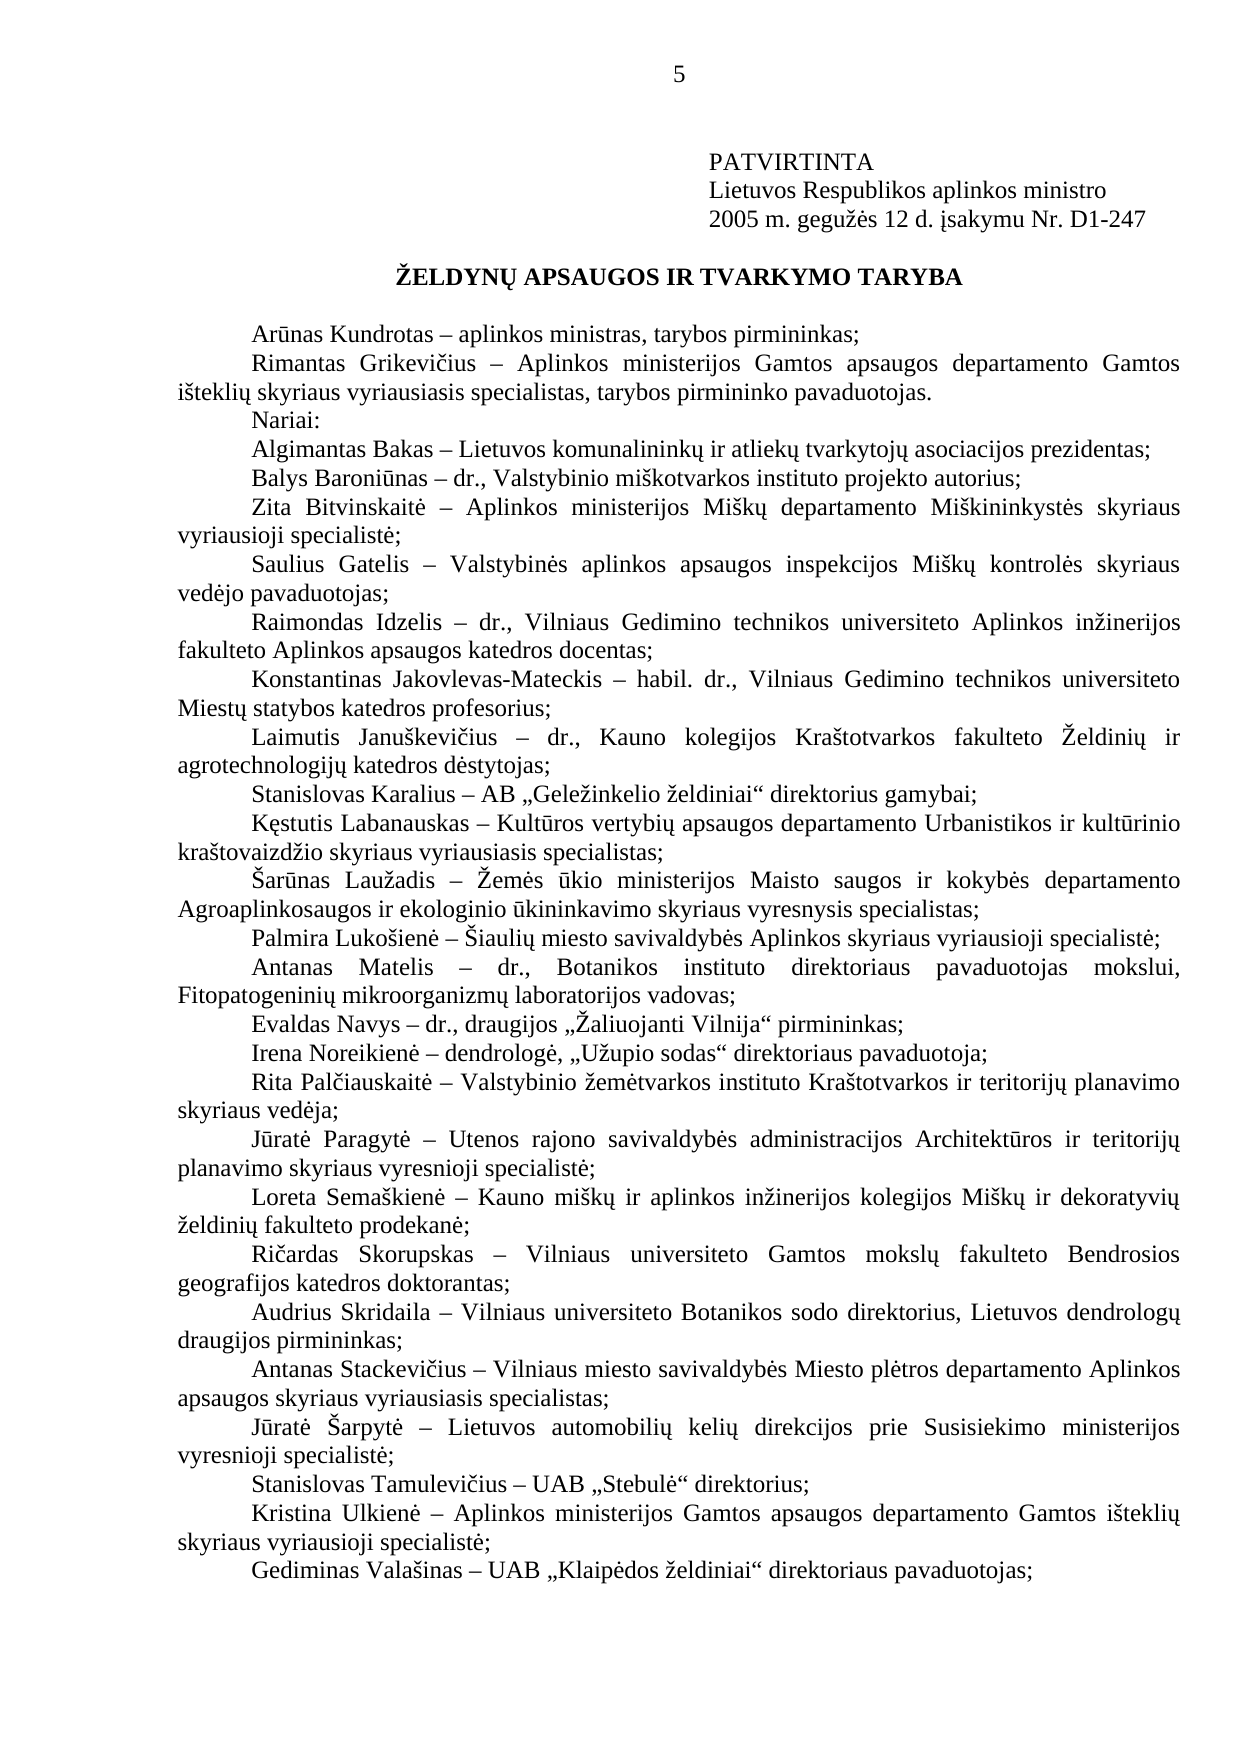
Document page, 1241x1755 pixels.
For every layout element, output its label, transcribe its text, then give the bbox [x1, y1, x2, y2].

text Antanas Matelis – dr., Botanikos instituto direktoriaus pavaduotojas mokslui, Fitopatogeninių mikroorganizmų laboratorijos vadovas; [177, 952, 1181, 1009]
text Ričardas Skorupskas – Vilniaus universiteto Gamtos mokslų fakulteto Bendrosios geografijos katedros doktorantas; [177, 1239, 1181, 1297]
text Raimondas Idzelis – dr., Vilniaus Gedimino technikos universiteto Aplinkos inžinerijos fakulteto Aplinkos apsaugos katedros docentas; [177, 607, 1181, 664]
text Kęstutis Labanauskas – Kultūros vertybių apsaugos departamento Urbanistikos ir kultūrinio kraštovaizdžio skyriaus vyriausiasis specialistas; [177, 808, 1181, 866]
text Stanislovas Tamulevičius – UAB „Stebulė“ direktorius; [177, 1469, 1181, 1498]
text Rimantas Grikevičius – Aplinkos ministerijos Gamtos apsaugos departamento Gamtos išteklių skyriaus vyriausiasis specialistas, tarybos pirmininko pavaduotojas. [177, 348, 1181, 406]
text Balys Baroniūnas – dr., Valstybinio miškotvarkos instituto projekto autorius; [177, 463, 1181, 492]
text Rita Palčiauskaitė – Valstybinio žemėtvarkos instituto Kraštotvarkos ir teritorijų planavimo skyriaus vedėja; [177, 1067, 1181, 1124]
text Zita Bitvinskaitė – Aplinkos ministerijos Miškų departamento Miškininkystės skyriaus vyriausioji specialistė; [177, 492, 1181, 549]
text Gediminas Valašinas – UAB „Klaipėdos želdiniai“ direktoriaus pavaduotojas; [177, 1556, 1181, 1584]
text Evaldas Navys – dr., draugijos „Žaliuojanti Vilnija“ pirmininkas; [177, 1009, 1181, 1038]
text Jūratė Šarpytė – Lietuvos automobilių kelių direkcijos prie Susisiekimo ministerijos vyresnioji specialistė; [177, 1412, 1181, 1469]
text ŽELDYNŲ APSAUGOS IR TVARKYMO TARYBA [177, 262, 1181, 291]
text Algimantas Bakas – Lietuvos komunalininkų ir atliekų tvarkytojų asociacijos prezidentas; [177, 434, 1181, 463]
text Loreta Semaškienė – Kauno miškų ir aplinkos inžinerijos kolegijos Miškų ir dekoratyvių želdinių fakulteto prodekanė; [177, 1182, 1181, 1239]
text Jūratė Paragytė – Utenos rajono savivaldybės administracijos Architektūros ir teritorijų planavimo skyriaus vyresnioji specialistė; [177, 1124, 1181, 1182]
text Lietuvos Respublikos aplinkos ministro [177, 176, 1181, 204]
text Laimutis Januškevičius – dr., Kauno kolegijos Kraštotvarkos fakulteto Želdinių ir agrotechnologijų katedros dėstytojas; [177, 722, 1181, 779]
text Irena Noreikienė – dendrologė, „Užupio sodas“ direktoriaus pavaduotoja; [177, 1038, 1181, 1067]
text Audrius Skridaila – Vilniaus universiteto Botanikos sodo direktorius, Lietuvos dendrologų draugijos pirmininkas; [177, 1297, 1181, 1354]
text Nariai: [177, 406, 1181, 434]
text 2005 m. gegužės 12 d. įsakymu Nr. D1-247 [177, 204, 1181, 233]
text Šarūnas Laužadis – Žemės ūkio ministerijos Maisto saugos ir kokybės departamento Agroaplinkosaugos ir ekologinio ūkininkavimo skyriaus vyresnysis specialistas; [177, 866, 1181, 923]
text Arūnas Kundrotas – aplinkos ministras, tarybos pirmininkas; [177, 319, 1181, 348]
text Palmira Lukošienė – Šiaulių miesto savivaldybės Aplinkos skyriaus vyriausioji specialistė; [177, 923, 1181, 952]
text Stanislovas Karalius – AB „Geležinkelio želdiniai“ direktorius gamybai; [177, 779, 1181, 808]
text PATVIRTINTA [177, 147, 1181, 176]
text Antanas Stackevičius – Vilniaus miesto savivaldybės Miesto plėtros departamento Aplinkos apsaugos skyriaus vyriausiasis specialistas; [177, 1354, 1181, 1412]
text Saulius Gatelis – Valstybinės aplinkos apsaugos inspekcijos Miškų kontrolės skyriaus vedėjo pavaduotojas; [177, 549, 1181, 607]
text Konstantinas Jakovlevas-Mateckis – habil. dr., Vilniaus Gedimino technikos universiteto Miestų statybos katedros profesorius; [177, 664, 1181, 722]
text Kristina Ulkienė – Aplinkos ministerijos Gamtos apsaugos departamento Gamtos išteklių skyriaus vyriausioji specialistė; [177, 1498, 1181, 1556]
